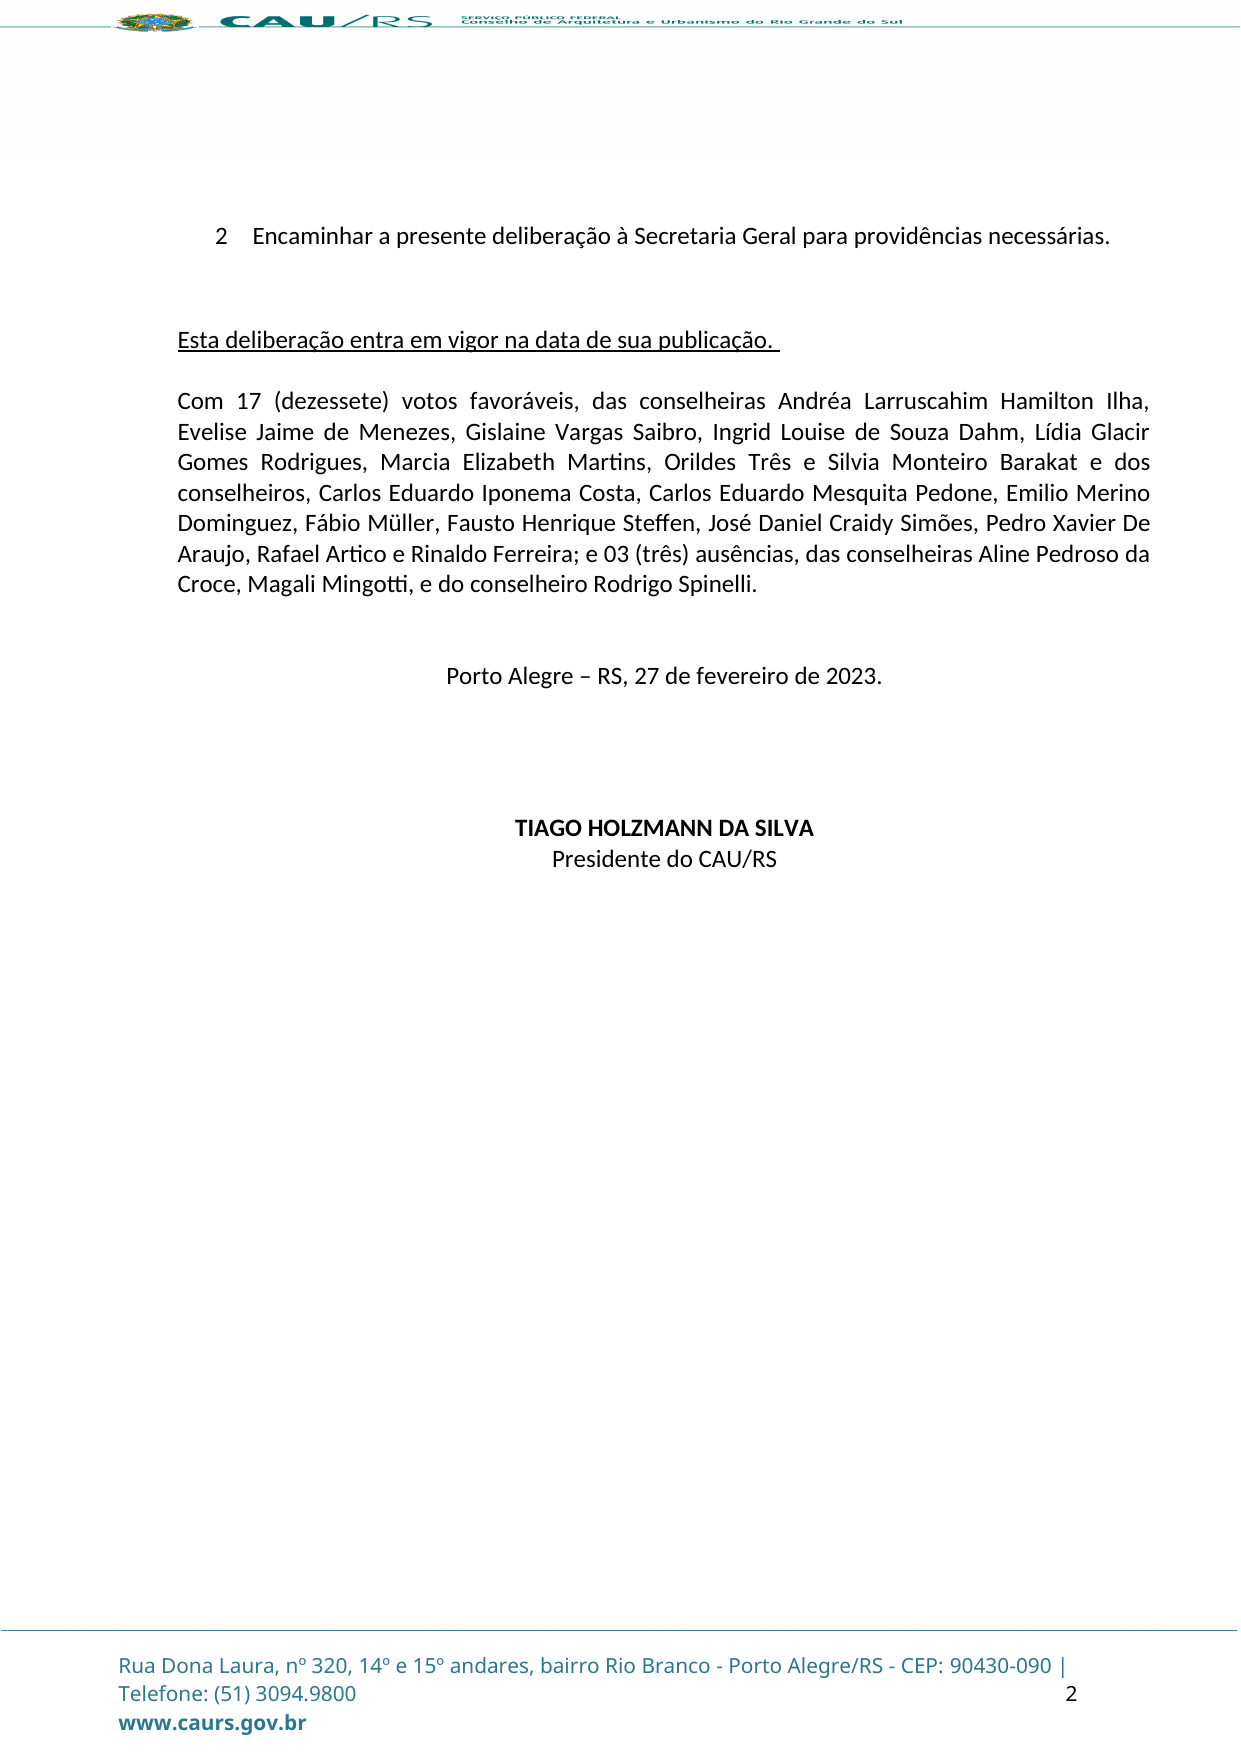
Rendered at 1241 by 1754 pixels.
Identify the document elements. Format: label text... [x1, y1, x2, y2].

text TIAGO HOLZMANN DA SILVA [177, 813, 1152, 843]
text Porto Alegre – RS, 27 de fevereiro de 2023. [177, 660, 1152, 691]
list Encaminhar a presente deliberação à Secretaria Geral para providências necessárias. [215, 220, 1152, 251]
text Com 17 (dezessete) votos favoráveis, das conselheiras Andréa Larruscahim Hamilton Ilha, Evelise Jaime de Menezes, Gislaine Vargas Saibro, Ingrid Louise de Souza Dahm, Lídia Glacir Gomes Rodrigues, Marcia Elizabeth Martins, Orildes Três e Silvia Monteiro Barakat e dos conselheiros, Carlos Eduardo Iponema Costa, Carlos Eduardo Mesquita Pedone, Emilio Merino Dominguez, Fábio Müller, Fausto Henrique Steffen, José Daniel Craidy Simões, Pedro Xavier De Araujo, Rafael Artico e Rinaldo Ferreira; e 03 (três) ausências, das conselheiras Aline Pedroso da Croce, Magali Mingotti, e do conselheiro Rodrigo Spinelli. [177, 385, 1152, 599]
list Esta deliberação entra em vigor na data de sua publicação. [177, 324, 1152, 355]
text Presidente do CAU/RS [177, 843, 1152, 874]
